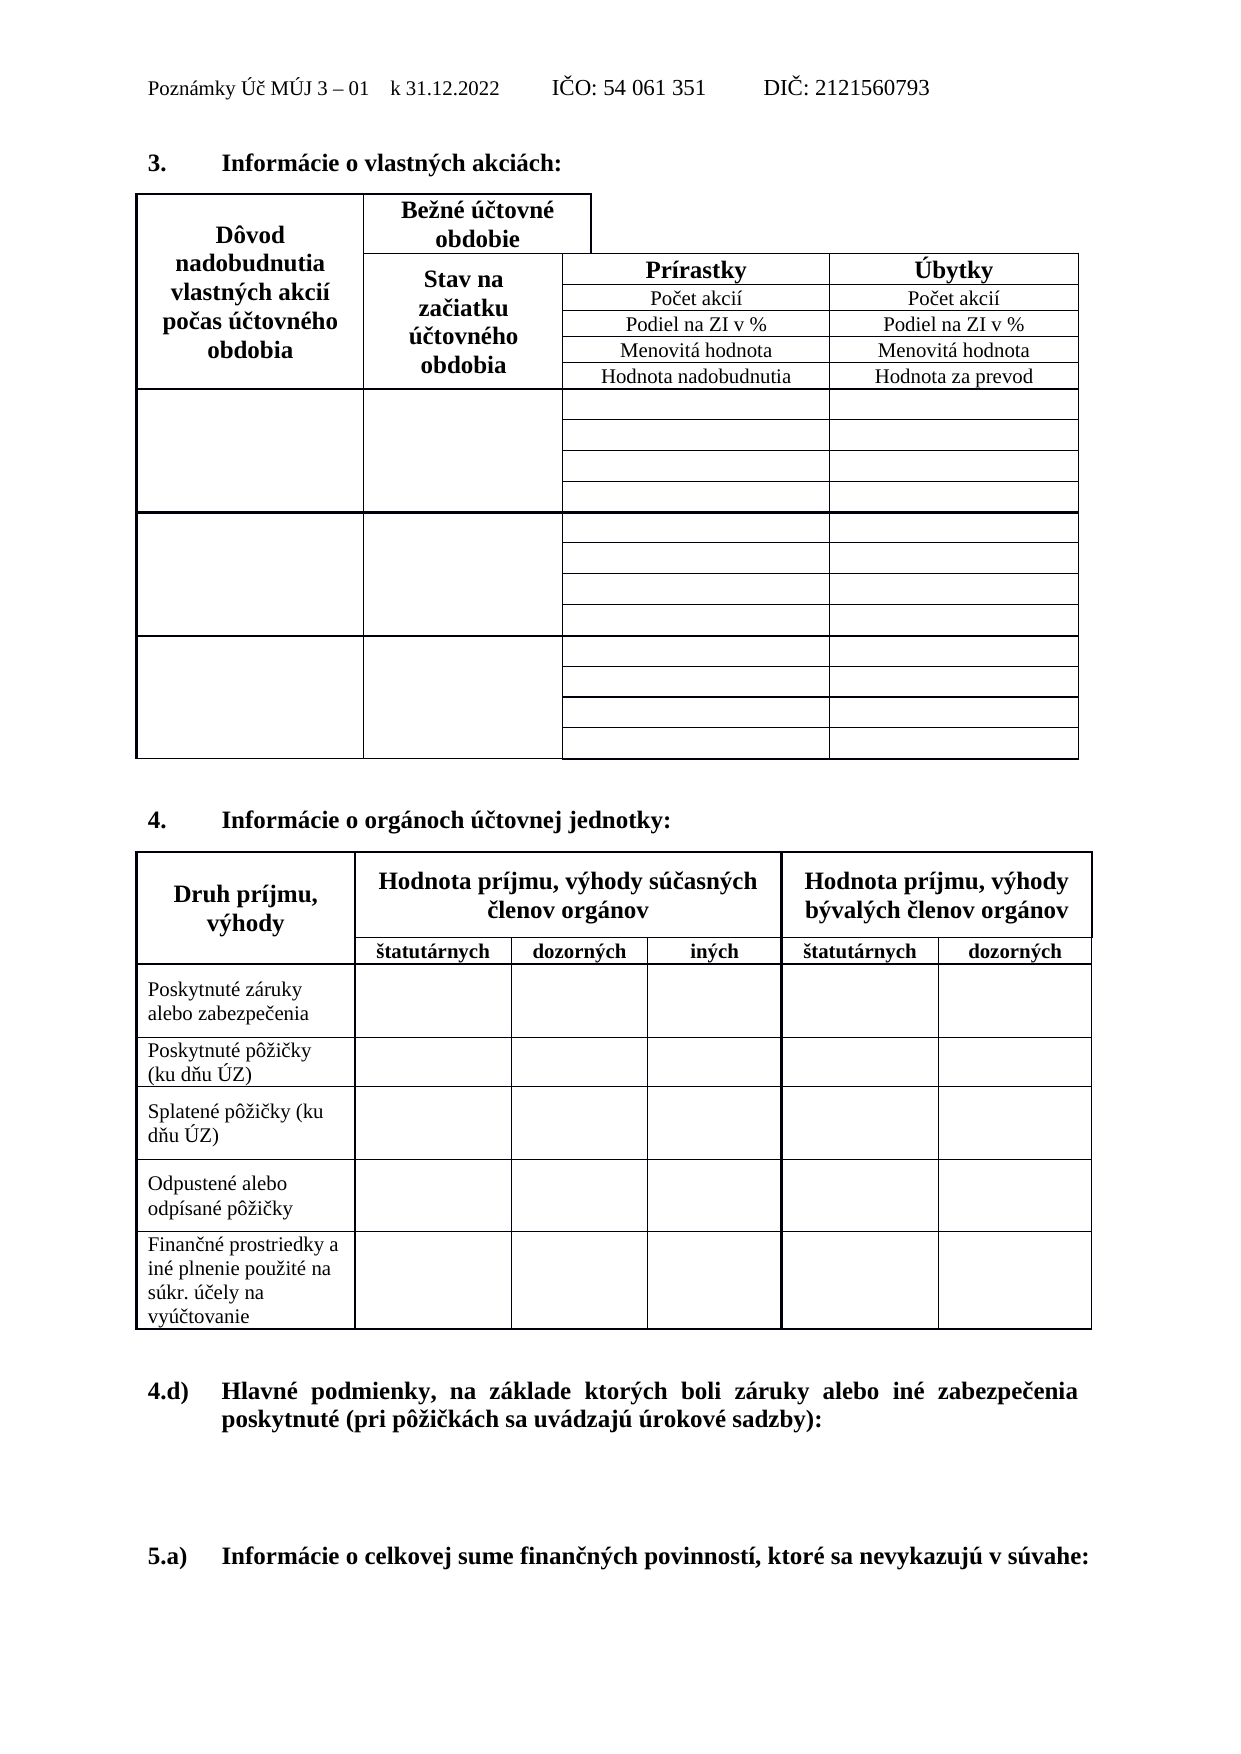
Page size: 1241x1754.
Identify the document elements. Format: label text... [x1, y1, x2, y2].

table_cell dozorných [939, 938, 1091, 963]
table_cell Hodnota za prevod [830, 363, 1078, 388]
table_cell [830, 514, 1078, 542]
table_cell Odpustené alebo odpísané pôžičky [138, 1160, 354, 1231]
table_cell [563, 514, 829, 542]
table_cell [563, 390, 829, 419]
table_cell [648, 1160, 780, 1231]
table_cell štatutárnych [356, 938, 511, 963]
table_cell [830, 574, 1078, 604]
table_cell [356, 1038, 511, 1086]
table_cell [830, 543, 1078, 573]
table_header [592, 193, 1078, 253]
table_cell [138, 637, 363, 758]
table_cell [356, 1160, 511, 1231]
table_cell [830, 451, 1078, 481]
table_cell [364, 514, 562, 635]
table_cell [783, 1087, 938, 1159]
table_header Dôvod nadobudnutia vlastných akcií počas účtovného obdobia [138, 195, 363, 388]
table_header Bežné účtovné obdobie [364, 195, 590, 253]
table_cell [512, 965, 647, 1037]
table_cell [512, 1038, 647, 1086]
table_cell Poskytnuté záruky alebo zabezpečenia [138, 965, 354, 1037]
table_cell Hodnota nadobudnutia [563, 363, 829, 388]
table_cell [830, 667, 1078, 696]
table_cell [939, 1232, 1091, 1328]
table_cell [563, 420, 829, 450]
table_cell [830, 637, 1078, 666]
table_cell Poskytnuté pôžičky (ku dňu ÚZ) [138, 1038, 354, 1086]
table_cell Podiel na ZI v % [563, 311, 829, 336]
table_cell [783, 1160, 938, 1231]
table_cell Úbytky [830, 254, 1078, 283]
table_cell [783, 1038, 938, 1086]
table_cell Stav na začiatku účtovného obdobia [364, 254, 562, 388]
table_cell [364, 637, 562, 758]
table_cell [356, 1232, 511, 1328]
table_cell [138, 514, 363, 635]
table_header Druh príjmu, výhody [138, 853, 354, 963]
table_cell štatutárnych [783, 938, 938, 963]
table_cell Počet akcií [563, 285, 829, 309]
table_header Hodnota príjmu, výhody súčasných členov orgánov [356, 853, 780, 937]
text 4. Informácie o orgánoch účtovnej jednotky: [148, 806, 1093, 834]
table_cell [830, 420, 1078, 450]
text 4.d) Hlavné podmienky, na základe ktorých boli záruky alebo iné zabezpečenia poskytnuté (pri pôžičkách sa uvádzajú úrokové sadzby): [148, 1376, 1093, 1433]
table_cell [830, 390, 1078, 419]
table_cell dozorných [512, 938, 647, 963]
table_cell Menovitá hodnota [563, 337, 829, 362]
table_cell [783, 965, 938, 1037]
table_cell Menovitá hodnota [830, 337, 1078, 362]
table_cell [356, 965, 511, 1037]
table_cell [563, 543, 829, 573]
table_cell Finančné prostriedky a iné plnenie použité na súkr. účely na vyúčtovanie [138, 1232, 354, 1328]
table_cell [563, 482, 829, 511]
table_cell iných [648, 938, 780, 963]
table_cell [364, 390, 562, 511]
table_cell [648, 965, 780, 1037]
table_cell [563, 574, 829, 604]
table_cell [783, 1232, 938, 1328]
table_cell [512, 1232, 647, 1328]
table_cell [512, 1087, 647, 1159]
table_cell Splatené pôžičky (ku dňu ÚZ) [138, 1087, 354, 1159]
table_cell [648, 1038, 780, 1086]
table_cell [648, 1232, 780, 1328]
table_cell [563, 728, 829, 758]
table_cell [563, 451, 829, 481]
table_cell [939, 965, 1091, 1037]
table_cell [830, 698, 1078, 727]
table_cell [563, 698, 829, 727]
table_cell [356, 1087, 511, 1159]
text 5.a) Informácie o celkovej sume finančných povinností, ktoré sa nevykazujú v súvahe: [148, 1541, 1093, 1569]
table_cell Prírastky [563, 254, 829, 283]
table_cell [563, 605, 829, 635]
table_cell [563, 667, 829, 696]
table_cell [648, 1087, 780, 1159]
table_cell [512, 1160, 647, 1231]
table_cell [830, 728, 1078, 758]
table_cell [830, 482, 1078, 511]
table_cell [138, 390, 363, 511]
table_cell Podiel na ZI v % [830, 311, 1078, 336]
table_cell [563, 637, 829, 666]
text 3. Informácie o vlastných akciách: [148, 148, 1093, 176]
table_header Hodnota príjmu, výhody bývalých členov orgánov [783, 853, 1091, 937]
table_cell [939, 1160, 1091, 1231]
table_cell Počet akcií [830, 285, 1078, 309]
table_cell [939, 1087, 1091, 1159]
table_cell [830, 605, 1078, 635]
table_cell [939, 1038, 1091, 1086]
